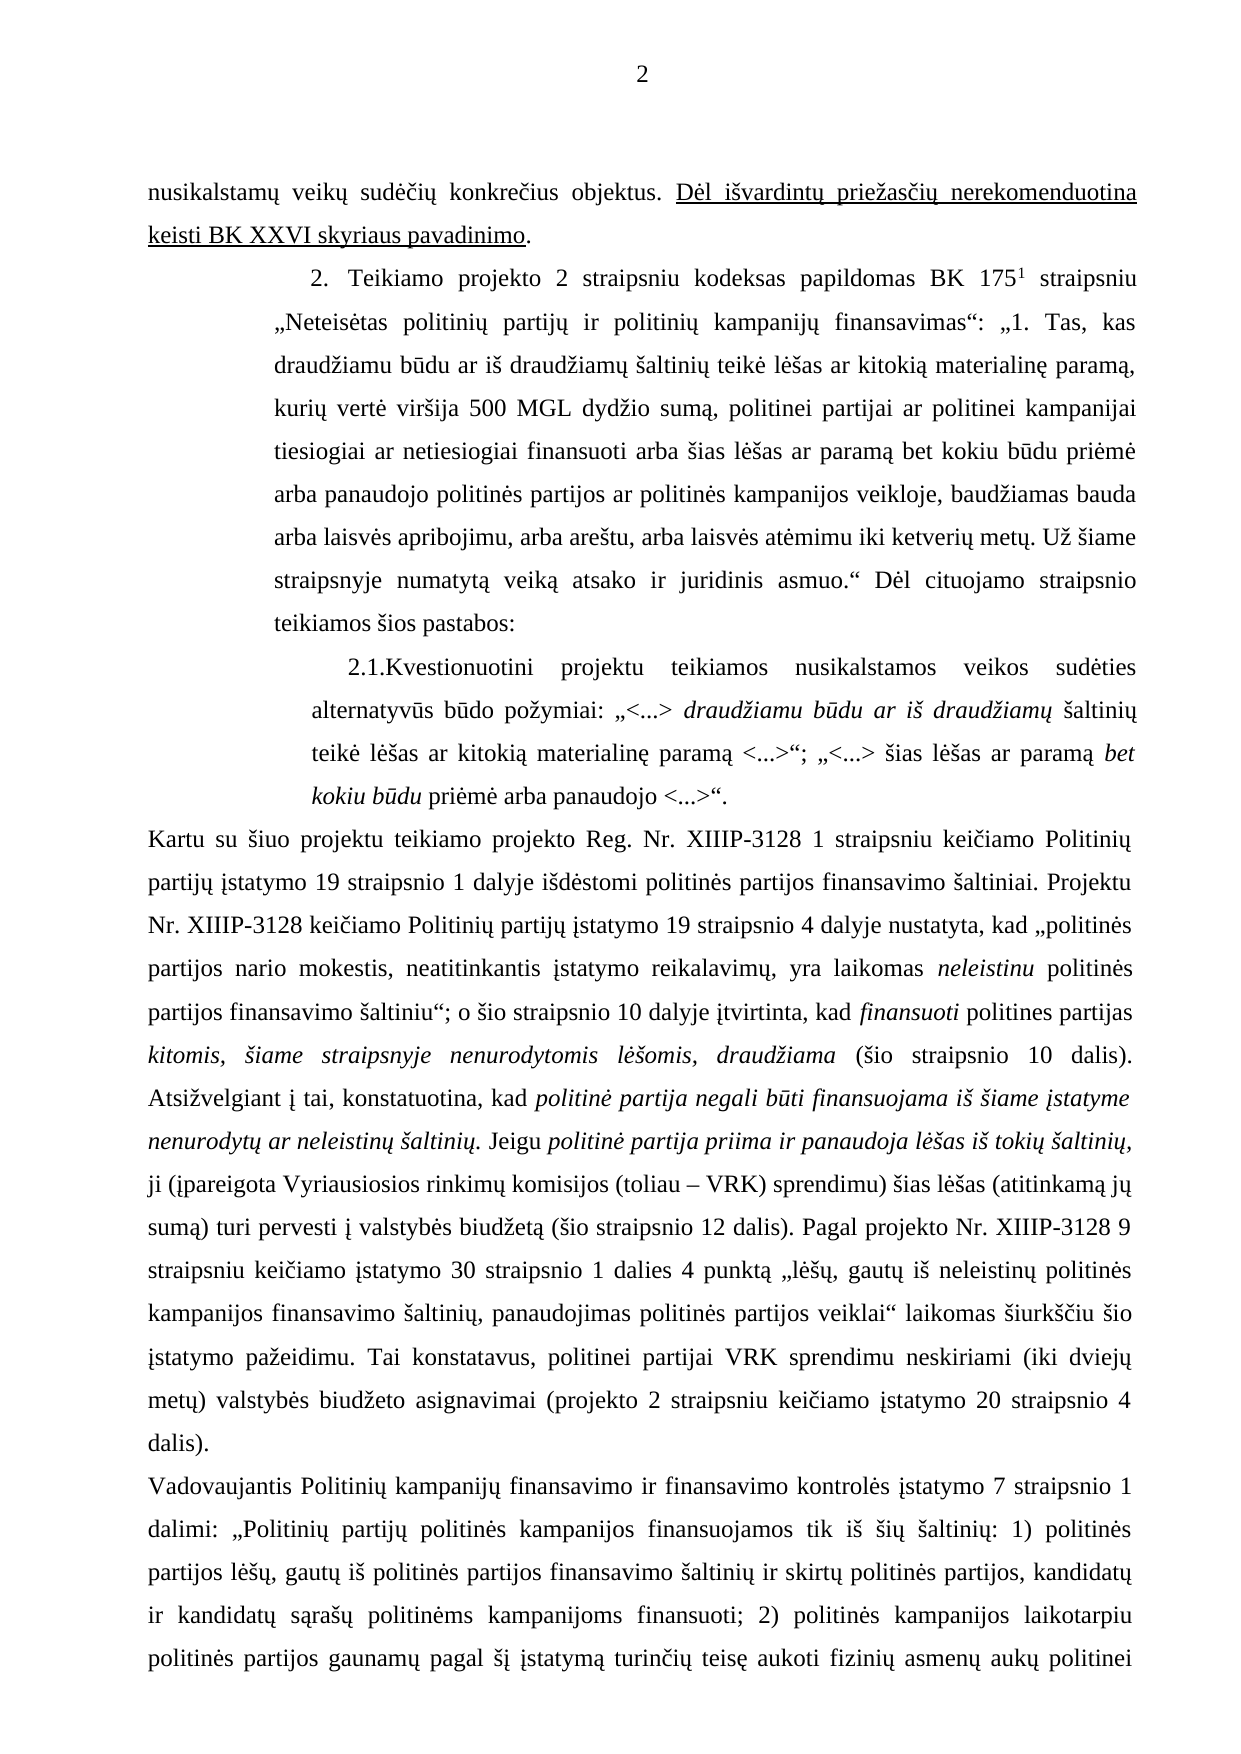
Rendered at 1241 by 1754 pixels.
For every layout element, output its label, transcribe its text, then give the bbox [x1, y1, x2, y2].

text Vadovaujantis Politinių kampanijų finansavimo ir finansavimo kontrolės įstatymo 7 straipsnio 1 dalimi: „Politinių partijų politinės kampanijos finansuojamos tik iš šių šaltinių: 1) politinės partijos lėšų, gautų iš politinės partijos finansavimo šaltinių ir skirtų politinės partijos, kandidatų ir kandidatų sąrašų politinėms kampanijoms finansuoti; 2) politinės kampanijos laikotarpiu politinės partijos gaunamų pagal šį įstatymą turinčių teisę aukoti fizinių asmenų aukų politinei [148, 1471, 1133, 1672]
list Kvestionuotini projektu teikiamos nusikalstamos veikos sudėties alternatyvūs būdo požymiai: „<...> draudžiamu būdu ar iš draudžiamų šaltinių teikė lėšas ar kitokią materialinę paramą <...>“; „<...> šias lėšas ar paramą bet kokiu būdu priėmė arba panaudojo <...>“. [274, 652, 1137, 810]
list Teikiamo projekto 2 straipsniu kodeksas papildomas BK 1751 straipsniu „Neteisėtas politinių partijų ir politinių kampanijų finansavimas“: „1. Tas, kas draudžiamu būdu ar iš draudžiamų šaltinių teikė lėšas ar kitokią materialinę paramą, kurių vertė viršija 500 MGL dydžio sumą, politinei partijai ar politinei kampanijai tiesiogiai ar netiesiogiai finansuoti arba šias lėšas ar paramą bet kokiu būdu priėmė arba panaudojo politinės partijos ar politinės kampanijos veikloje, baudžiamas bauda arba laisvės apribojimu, arba areštu, arba laisvės atėmimu iki ketverių metų. Už šiame straipsnyje numatytą veiką atsako ir juridinis asmuo.“ Dėl cituojamo straipsnio teikiamos šios pastabos: [236, 263, 1137, 637]
text Kartu su šiuo projektu teikiamo projekto Reg. Nr. XIIIP-3128 1 straipsniu keičiamo Politinių partijų įstatymo 19 straipsnio 1 dalyje išdėstomi politinės partijos finansavimo šaltiniai. Projektu Nr. XIIIP-3128 keičiamo Politinių partijų įstatymo 19 straipsnio 4 dalyje nustatyta, kad „politinės partijos nario mokestis, neatitinkantis įstatymo reikalavimų, yra laikomas neleistinu politinės partijos finansavimo šaltiniu“; o šio straipsnio 10 dalyje įtvirtinta, kad finansuoti politines partijas kitomis, šiame straipsnyje nenurodytomis lėšomis, draudžiama (šio straipsnio 10 dalis). Atsižvelgiant į tai, konstatuotina, kad politinė partija negali būti finansuojama iš šiame įstatyme nenurodytų ar neleistinų šaltinių. Jeigu politinė partija priima ir panaudoja lėšas iš tokių šaltinių, ji (įpareigota Vyriausiosios rinkimų komisijos (toliau – VRK) sprendimu) šias lėšas (atitinkamą jų sumą) turi pervesti į valstybės biudžetą (šio straipsnio 12 dalis). Pagal projekto Nr. XIIIP-3128 9 straipsniu keičiamo įstatymo 30 straipsnio 1 dalies 4 punktą „lėšų, gautų iš neleistinų politinės kampanijos finansavimo šaltinių, panaudojimas politinės partijos veiklai“ laikomas šiurkščiu šio įstatymo pažeidimu. Tai konstatavus, politinei partijai VRK sprendimu neskiriami (iki dviejų metų) valstybės biudžeto asignavimai (projekto 2 straipsniu keičiamo įstatymo 20 straipsnio 4 dalis). [148, 824, 1133, 1457]
text nusikalstamų veikų sudėčių konkrečius objektus. Dėl išvardintų priežasčių nerekomenduotina keisti BK XXVI skyriaus pavadinimo. [148, 177, 1137, 249]
